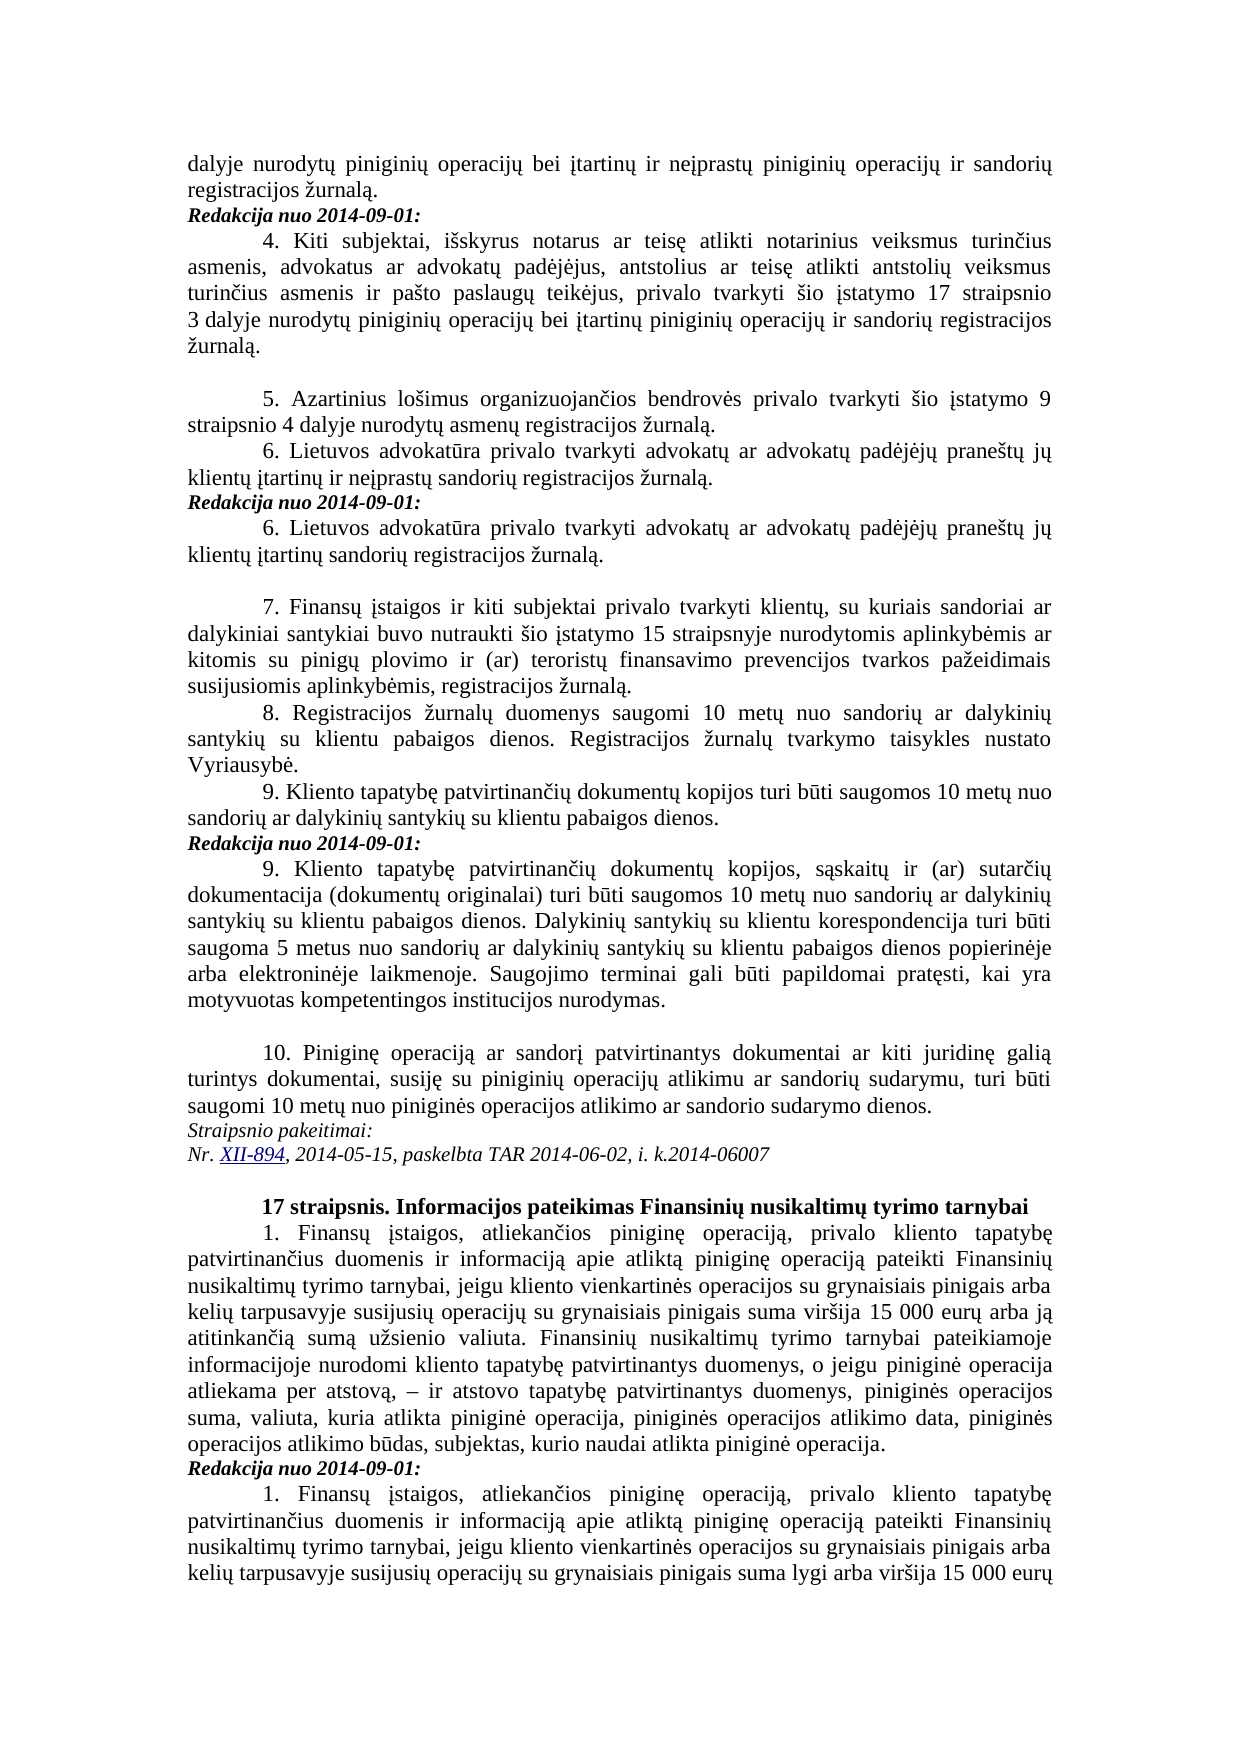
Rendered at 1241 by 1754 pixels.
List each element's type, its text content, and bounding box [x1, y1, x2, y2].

text dalyje nurodytų piniginių operacijų bei įtartinų ir neįprastų piniginių operacijų ir sandorių registracijos žurnalą. [187, 150, 1053, 203]
text 9. Kliento tapatybę patvirtinančių dokumentų kopijos, sąskaitų ir (ar) sutarčių dokumentacija (dokumentų originalai) turi būti saugomos 10 metų nuo sandorių ar dalykinių santykių su klientu pabaigos dienos. Dalykinių santykių su klientu korespondencija turi būti saugoma 5 metus nuo sandorių ar dalykinių santykių su klientu pabaigos dienos popierinėje arba elektroninėje laikmenoje. Saugojimo terminai gali būti papildomai pratęsti, kai yra motyvuotas kompetentingos institucijos nurodymas. [187, 855, 1053, 1013]
text 5. Azartinius lošimus organizuojančios bendrovės privalo tvarkyti šio įstatymo 9 straipsnio 4 dalyje nurodytų asmenų registracijos žurnalą. [187, 385, 1053, 438]
text 1. Finansų įstaigos, atliekančios piniginę operaciją, privalo kliento tapatybę patvirtinančius duomenis ir informaciją apie atliktą piniginę operaciją pateikti Finansinių nusikaltimų tyrimo tarnybai, jeigu kliento vienkartinės operacijos su grynaisiais pinigais arba kelių tarpusavyje susijusių operacijų su grynaisiais pinigais suma lygi arba viršija 15 000 eurų [187, 1480, 1053, 1586]
text Redakcija nuo 2014-09-01: [187, 203, 1053, 227]
text Redakcija nuo 2014-09-01: [187, 490, 1053, 514]
text 4. Kiti subjektai, išskyrus notarus ar teisę atlikti notarinius veiksmus turinčius asmenis, advokatus ar advokatų padėjėjus, antstolius ar teisę atlikti antstolių veiksmus turinčius asmenis ir pašto paslaugų teikėjus, privalo tvarkyti šio įstatymo 17 straipsnio 3 dalyje nurodytų piniginių operacijų bei įtartinų piniginių operacijų ir sandorių registracijos žurnalą. [187, 227, 1053, 358]
text 9. Kliento tapatybę patvirtinančių dokumentų kopijos turi būti saugomos 10 metų nuo sandorių ar dalykinių santykių su klientu pabaigos dienos. [187, 778, 1053, 831]
text Nr. XII-894, 2014-05-15, paskelbta TAR 2014-06-02, i. k.2014-06007 [187, 1142, 1053, 1166]
text 8. Registracijos žurnalų duomenys saugomi 10 metų nuo sandorių ar dalykinių santykių su klientu pabaigos dienos. Registracijos žurnalų tvarkymo taisykles nustato Vyriausybė. [187, 699, 1053, 778]
text 1. Finansų įstaigos, atliekančios piniginę operaciją, privalo kliento tapatybę patvirtinančius duomenis ir informaciją apie atliktą piniginę operaciją pateikti Finansinių nusikaltimų tyrimo tarnybai, jeigu kliento vienkartinės operacijos su grynaisiais pinigais arba kelių tarpusavyje susijusių operacijų su grynaisiais pinigais suma viršija 15 000 eurų arba ją atitinkančią sumą užsienio valiuta. Finansinių nusikaltimų tyrimo tarnybai pateikiamoje informacijoje nurodomi kliento tapatybę patvirtinantys duomenys, o jeigu piniginė operacija atliekama per atstovą, – ir atstovo tapatybę patvirtinantys duomenys, piniginės operacijos suma, valiuta, kuria atlikta piniginė operacija, piniginės operacijos atlikimo data, piniginės operacijos atlikimo būdas, subjektas, kurio naudai atlikta piniginė operacija. [187, 1219, 1053, 1456]
text 6. Lietuvos advokatūra privalo tvarkyti advokatų ar advokatų padėjėjų praneštų jų klientų įtartinų ir neįprastų sandorių registracijos žurnalą. [187, 438, 1053, 490]
text 10. Piniginę operaciją ar sandorį patvirtinantys dokumentai ar kiti juridinę galią turintys dokumentai, susiję su piniginių operacijų atlikimu ar sandorių sudarymu, turi būti saugomi 10 metų nuo piniginės operacijos atlikimo ar sandorio sudarymo dienos. [187, 1039, 1053, 1118]
text Redakcija nuo 2014-09-01: [187, 831, 1053, 855]
text 6. Lietuvos advokatūra privalo tvarkyti advokatų ar advokatų padėjėjų praneštų jų klientų įtartinų sandorių registracijos žurnalą. [187, 514, 1053, 567]
text 7. Finansų įstaigos ir kiti subjektai privalo tvarkyti klientų, su kuriais sandoriai ar dalykiniai santykiai buvo nutraukti šio įstatymo 15 straipsnyje nurodytomis aplinkybėmis ar kitomis su pinigų plovimo ir (ar) teroristų finansavimo prevencijos tvarkos pažeidimais susijusiomis aplinkybėmis, registracijos žurnalą. [187, 593, 1053, 699]
text 17 straipsnis. Informacijos pateikimas Finansinių nusikaltimų tyrimo tarnybai [261, 1193, 1053, 1219]
text Straipsnio pakeitimai: [187, 1118, 1053, 1142]
text Redakcija nuo 2014-09-01: [187, 1456, 1053, 1480]
